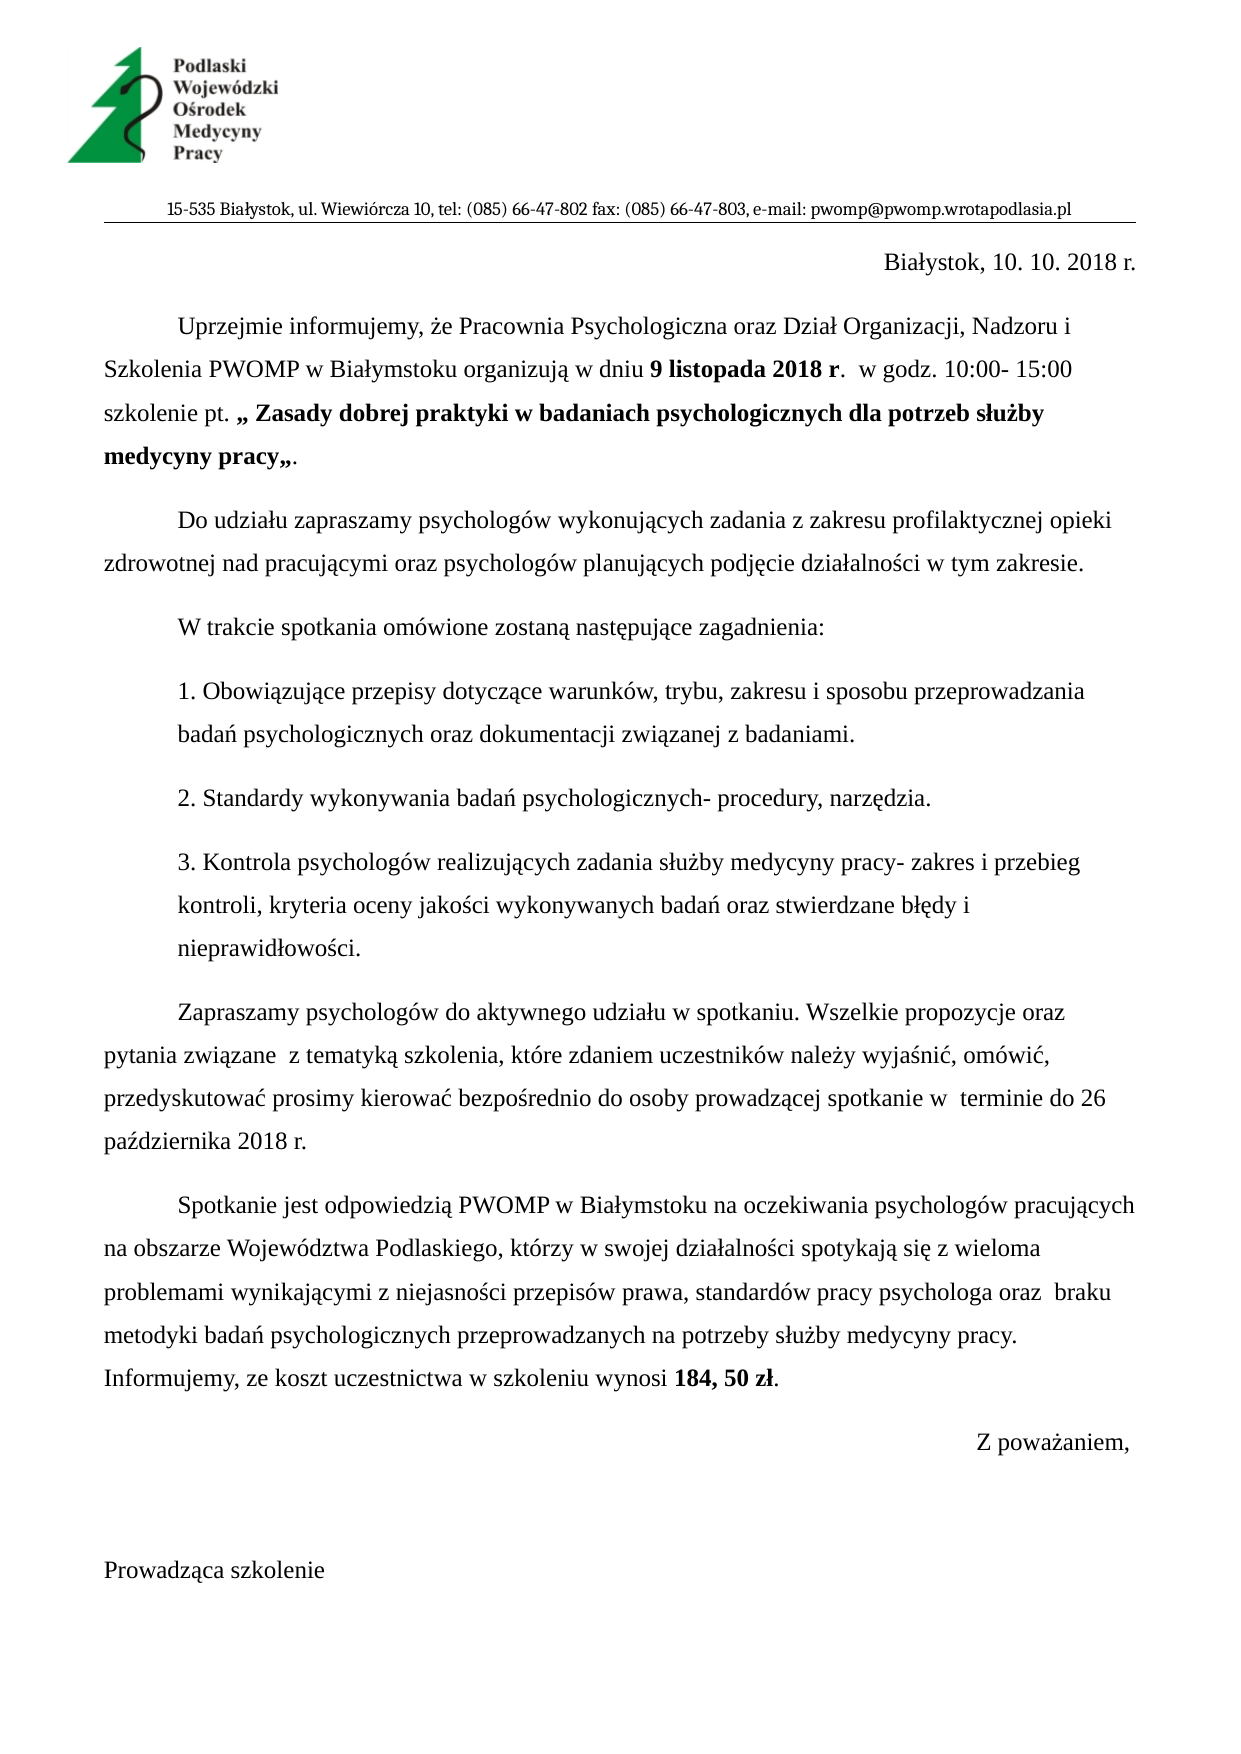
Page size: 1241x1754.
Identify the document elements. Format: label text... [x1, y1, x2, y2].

text 1. Obowiązujące przepisy dotyczące warunków, trybu, zakresu i sposobu przeprowadzania badań psychologicznych oraz dokumentacji związanej z badaniami. [103, 676, 1136, 748]
text Uprzejmie informujemy, że Pracownia Psychologiczna oraz Dział Organizacji, Nadzoru i Szkolenia PWOMP w Białymstoku organizują w dniu 9 listopada 2018 r. w godz. 10:00- 15:00 szkolenie pt. „ Zasady dobrej praktyki w badaniach psychologicznych dla potrzeb służby medycyny pracy„. [103, 311, 1136, 469]
text Zapraszamy psychologów do aktywnego udziału w spotkaniu. Wszelkie propozycje oraz pytania związane z tematyką szkolenia, które zdaniem uczestników należy wyjaśnić, omówić, przedyskutować prosimy kierować bezpośrednio do osoby prowadzącej spotkanie w terminie do 26 października 2018 r. [103, 997, 1136, 1155]
text W trakcie spotkania omówione zostaną następujące zagadnienia: [103, 612, 1136, 641]
picture [67, 47, 278, 163]
text Spotkanie jest odpowiedzią PWOMP w Białymstoku na oczekiwania psychologów pracujących na obszarze Województwa Podlaskiego, którzy w swojej działalności spotykają się z wieloma problemami wynikającymi z niejasności przepisów prawa, standardów pracy psychologa oraz braku metodyki badań psychologicznych przeprowadzanych na potrzeby służby medycyny pracy. Informujemy, ze koszt uczestnictwa w szkoleniu wynosi 184, 50 zł. [103, 1190, 1136, 1392]
text Białystok, 10. 10. 2018 r. [103, 247, 1136, 276]
text 15-535 Białystok, ul. Wiewiórcza 10, tel: (085) 66-47-802 fax: (085) 66-47-803, e-mail: pwomp@pwomp.wrotapodlasia.pl [103, 199, 1136, 223]
text Z poważaniem, [103, 1427, 1136, 1456]
text Do udziału zapraszamy psychologów wykonujących zadania z zakresu profilaktycznej opieki zdrowotnej nad pracującymi oraz psychologów planujących podjęcie działalności w tym zakresie. [103, 505, 1136, 577]
text 2. Standardy wykonywania badań psychologicznych- procedury, narzędzia. [103, 783, 1136, 812]
text Prowadząca szkolenie [103, 1555, 1136, 1583]
text 3. Kontrola psychologów realizujących zadania służby medycyny pracy- zakres i przebieg kontroli, kryteria oceny jakości wykonywanych badań oraz stwierdzane błędy i nieprawidłowości. [103, 847, 1136, 962]
